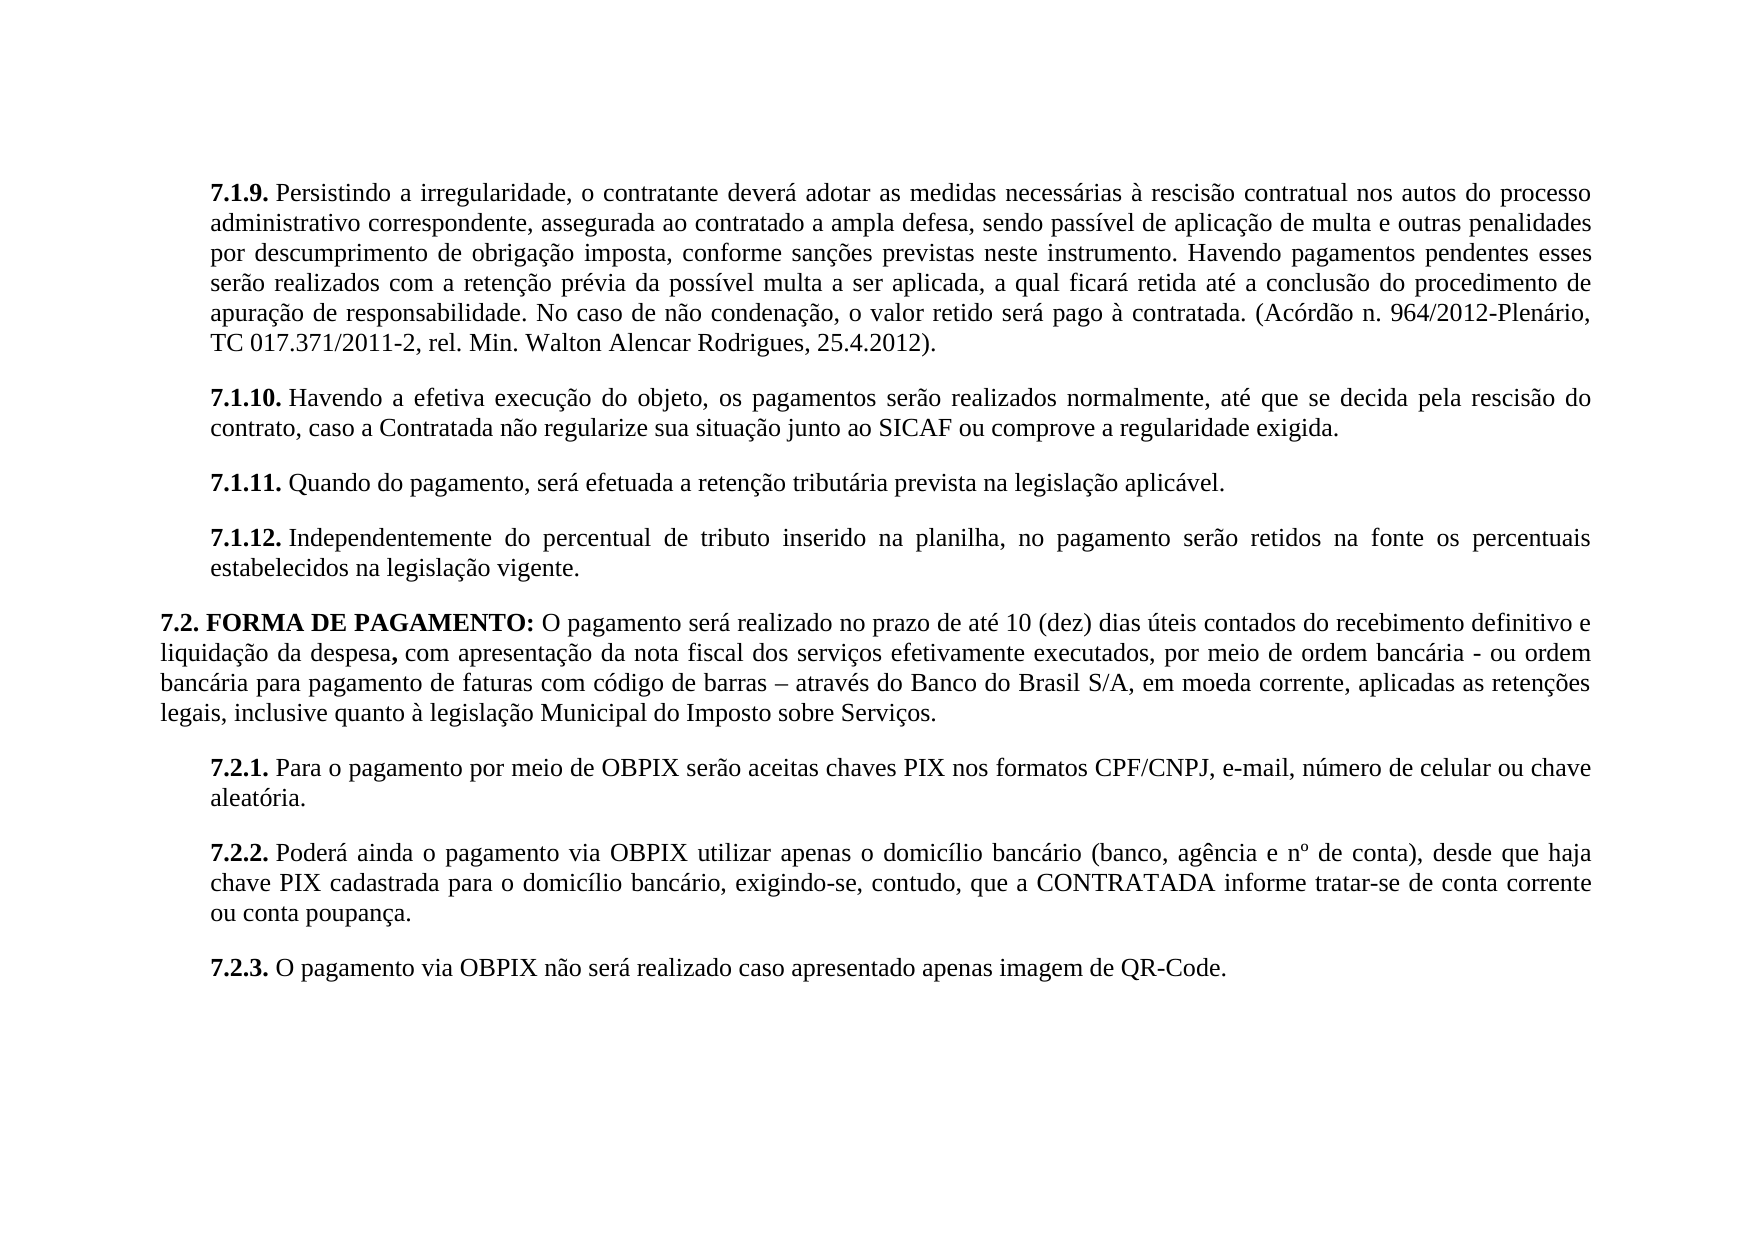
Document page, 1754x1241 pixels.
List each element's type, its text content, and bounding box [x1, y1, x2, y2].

text 7.1.11. Quando do pagamento, será efetuada a retenção tributária prevista na legislação aplicável. [210, 467, 1594, 497]
text 7.2.2. Poderá ainda o pagamento via OBPIX utilizar apenas o domicílio bancário (banco, agência e nº de conta), desde que haja chave PIX cadastrada para o domicílio bancário, exigindo-se, contudo, que a CONTRATADA informe tratar-se de conta corrente ou conta poupança. [210, 837, 1594, 927]
text 7.2. FORMA DE PAGAMENTO: O pagamento será realizado no prazo de até 10 (dez) dias úteis contados do recebimento definitivo e liquidação da despesa, com apresentação da nota fiscal dos serviços efetivamente executados, por meio de ordem bancária - ou ordem bancária para pagamento de faturas com código de barras – através do Banco do Brasil S/A, em moeda corrente, aplicadas as retenções legais, inclusive quanto à legislação Municipal do Imposto sobre Serviços. [160, 607, 1594, 727]
text 7.2.1. Para o pagamento por meio de OBPIX serão aceitas chaves PIX nos formatos CPF/CNPJ, e-mail, número de celular ou chave aleatória. [210, 752, 1594, 812]
text 7.1.9. Persistindo a irregularidade, o contratante deverá adotar as medidas necessárias à rescisão contratual nos autos do processo administrativo correspondente, assegurada ao contratado a ampla defesa, sendo passível de aplicação de multa e outras penalidades por descumprimento de obrigação imposta, conforme sanções previstas neste instrumento. Havendo pagamentos pendentes esses serão realizados com a retenção prévia da possível multa a ser aplicada, a qual ficará retida até a conclusão do procedimento de apuração de responsabilidade. No caso de não condenação, o valor retido será pago à contratada. (Acórdão n. 964/2012-Plenário, TC 017.371/2011-2, rel. Min. Walton Alencar Rodrigues, 25.4.2012). [210, 177, 1594, 357]
text 7.1.12. Independentemente do percentual de tributo inserido na planilha, no pagamento serão retidos na fonte os percentuais estabelecidos na legislação vigente. [210, 522, 1594, 582]
text 7.2.3. O pagamento via OBPIX não será realizado caso apresentado apenas imagem de QR-Code. [210, 952, 1594, 982]
text 7.1.10. Havendo a efetiva execução do objeto, os pagamentos serão realizados normalmente, até que se decida pela rescisão do contrato, caso a Contratada não regularize sua situação junto ao SICAF ou comprove a regularidade exigida. [210, 382, 1594, 442]
